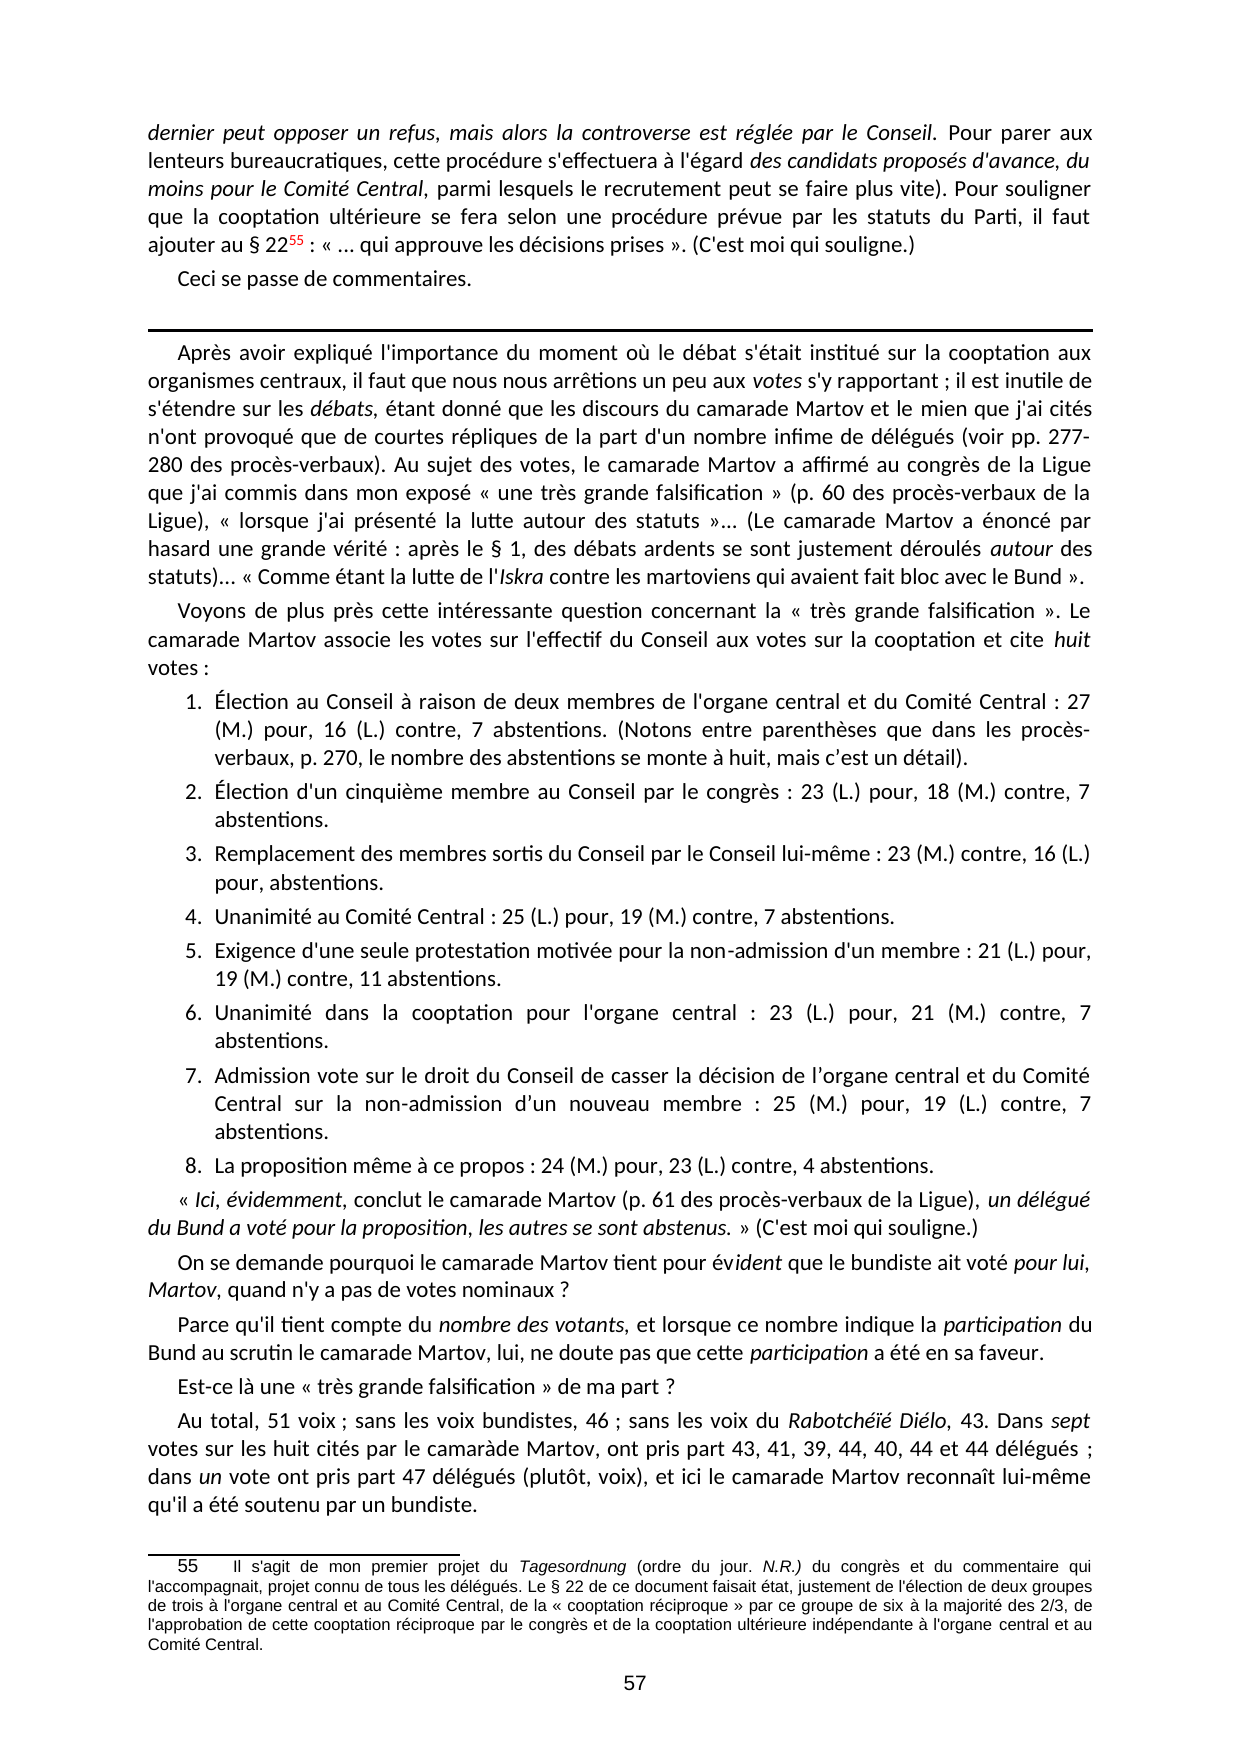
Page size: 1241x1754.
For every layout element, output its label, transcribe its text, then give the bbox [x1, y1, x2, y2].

list Exigence d'une seule protestation motivée pour la non‑admission d'un membre : 21 (L.) pour, 19 (M.) contre, 11 abstentions. [185, 936, 1093, 992]
text Voyons de plus près cette intéressante question concernant la « très grande falsification ». Le camarade Martov associe les votes sur l'effectif du Conseil aux votes sur la cooptation et cite huit votes : [148, 597, 1093, 681]
text Parce qu'il tient compte du nombre des votants, et lorsque ce nombre indique la participation du Bund au scrutin le camarade Martov, lui, ne doute pas que cette participation a été en sa faveur. [148, 1310, 1093, 1366]
list Remplacement des membres sortis du Conseil par le Conseil lui-même : 23 (M.) contre, 16 (L.) pour, abstentions. [185, 839, 1093, 896]
text Après avoir expliqué l'importance du moment où le débat s'était institué sur la cooptation aux organismes centraux, il faut que nous nous arrêtions un peu aux votes s'y rapportant ; il est inutile de s'étendre sur les débats, étant donné que les discours du camarade Martov et le mien que j'ai cités n'ont provoqué que de courtes répliques de la part d'un nombre infime de délégués (voir pp. 277-280 des procès-verbaux). Au sujet des votes, le camarade Martov a affirmé au congrès de la Ligue que j'ai commis dans mon exposé « une très grande falsification » (p. 60 des procès-verbaux de la Ligue), « lorsque j'ai présenté la lutte autour des statuts »... (Le camarade Martov a énoncé par hasard une grande vérité : après le § 1, des débats ardents se sont justement déroulés autour des statuts)... « Comme étant la lutte de l'Iskra contre les martoviens qui avaient fait bloc avec le Bund ». [148, 338, 1093, 590]
text dernier peut opposer un refus, mais alors la controverse est réglée par le Conseil. Pour parer aux lenteurs bureaucratiques, cette procédure s'effectuera à l'égard des candidats proposés d'avance, du moins pour le Comité Central, parmi lesquels le recrutement peut se faire plus vite). Pour souligner que la cooptation ultérieure se fera selon une procédure prévue par les statuts du Parti, il faut ajouter au § 22 : « ... qui approuve les décisions prises ». (C'est moi qui souligne.) [148, 118, 1093, 258]
list Élection d'un cinquième membre au Conseil par le congrès : 23 (L.) pour, 18 (M.) contre, 7 abstentions. [185, 777, 1093, 833]
list La proposition même à ce propos : 24 (M.) pour, 23 (L.) contre, 4 abstentions. [185, 1151, 1093, 1179]
text « Ici, évidemment, conclut le camarade Martov (p. 61 des procès-verbaux de la Ligue), un délégué du Bund a voté pour la proposition, les autres se sont abstenus. » (C'est moi qui souligne.) [148, 1185, 1093, 1241]
list Unanimité dans la cooptation pour l'organe central : 23 (L.) pour, 21 (M.) contre, 7 abstentions. [185, 998, 1093, 1054]
list Élection au Conseil à raison de deux membres de l'organe central et du Comité Central : 27 (M.) pour, 16 (L.) contre, 7 abstentions. (Notons entre parenthèses que dans les procès-verbaux, p. 270, le nombre des abstentions se monte à huit, mais c’est un détail). [185, 687, 1093, 771]
text Il s'agit de mon premier projet du Tagesordnung (ordre du jour. N.R.) du congrès et du commentaire qui l'accompagnait, projet connu de tous les délégués. Le § 22 de ce document faisait état, justement de l'élection de deux groupes de trois à l'organe central et au Comité Central, de la « cooptation réciproque » par ce groupe de six à la majorité des 2/3, de l'approbation de cette cooptation réciproque par le congrès et de la cooptation ultérieure indépendante à l'organe central et au Comité Central. [148, 1555, 1093, 1653]
text Ceci se passe de commentaires. [148, 264, 1093, 292]
text Est‑ce là une « très grande falsification » de ma part ? [148, 1372, 1093, 1400]
list Admission vote sur le droit du Conseil de casser la décision de l’organe central et du Comité Central sur la non‑admission d’un nouveau membre : 25 (M.) pour, 19 (L.) contre, 7 abstentions. [185, 1061, 1093, 1145]
text Au total, 51 voix ; sans les voix bundistes, 46 ; sans les voix du Rabotchéïé Diélo, 43. Dans sept votes sur les huit cités par le camaràde Martov, ont pris part 43, 41, 39, 44, 40, 44 et 44 délégués ; dans un vote ont pris part 47 délégués (plutôt, voix), et ici le camarade Martov reconnaît lui-même qu'il a été soutenu par un bundiste. [148, 1406, 1093, 1518]
text On se demande pourquoi le camarade Martov tient pour évident que le bundiste ait voté pour lui, Martov, quand n'y a pas de votes nominaux ? [148, 1248, 1093, 1304]
list Unanimité au Comité Central : 25 (L.) pour, 19 (M.) contre, 7 abstentions. [185, 902, 1093, 930]
